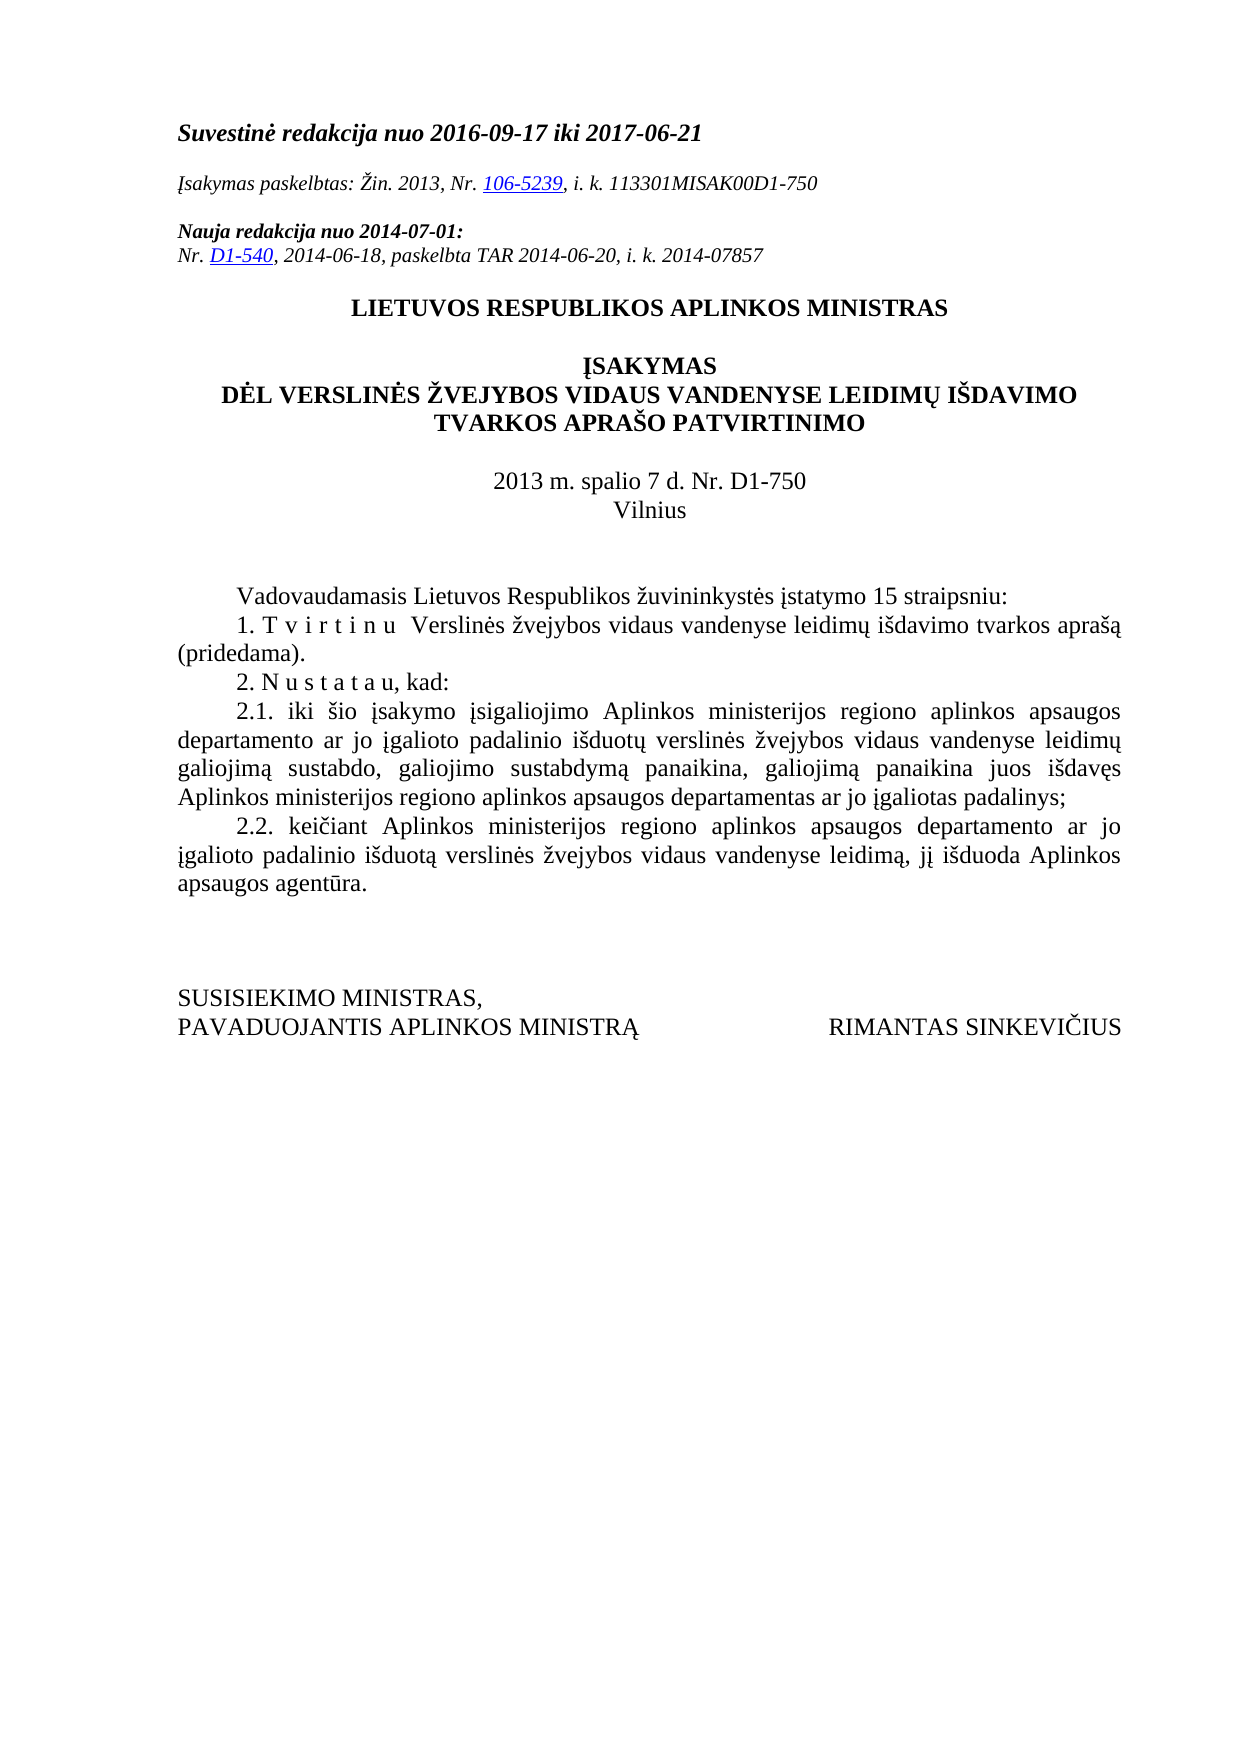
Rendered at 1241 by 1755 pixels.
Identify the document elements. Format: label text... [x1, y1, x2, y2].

text Nr. D1-540, 2014-06-18, paskelbta TAR 2014-06-20, i. k. 2014-07857 [177, 243, 1122, 267]
text pavaduojantis aplinkos ministrą Rimantas Sinkevičius [177, 1012, 1122, 1041]
text Įsakymas paskelbtas: Žin. 2013, Nr. 106-5239, i. k. 113301MISAK00D1-750 [177, 171, 1122, 195]
text 2013 m. spalio 7 d. Nr. D1-750 [177, 466, 1122, 495]
text Susisiekimo ministras, [177, 983, 1122, 1012]
text Nauja redakcija nuo 2014-07-01: [177, 219, 1122, 243]
text ĮSAKYMAS [177, 351, 1122, 380]
text 2. N u s t a t a u, kad: [177, 667, 1122, 696]
text Suvestinė redakcija nuo 2016-09-17 iki 2017-06-21 [177, 118, 1122, 147]
text 2.1. iki šio įsakymo įsigaliojimo Aplinkos ministerijos regiono aplinkos apsaugos departamento ar jo įgalioto padalinio išduotų verslinės žvejybos vidaus vandenyse leidimų galiojimą sustabdo, galiojimo sustabdymą panaikina, galiojimą panaikina juos išdavęs Aplinkos ministerijos regiono aplinkos apsaugos departamentas ar jo įgaliotas padalinys; [177, 696, 1122, 811]
text Vadovaudamasis Lietuvos Respublikos žuvininkystės įstatymo 15 straipsniu: [177, 581, 1122, 610]
text 2.2. keičiant Aplinkos ministerijos regiono aplinkos apsaugos departamento ar jo įgalioto padalinio išduotą verslinės žvejybos vidaus vandenyse leidimą, jį išduoda Aplinkos apsaugos agentūra. [177, 811, 1122, 897]
text 1. T v i r t i n u Verslinės žvejybos vidaus vandenyse leidimų išdavimo tvarkos aprašą (pridedama). [177, 610, 1122, 667]
text Vilnius [177, 495, 1122, 523]
text DĖL VERSLINĖS ŽVEJYBOS VIDAUS VANDENYSE LEIDIMŲ IŠDAVIMO TVARKOS APRAŠO PATVIRTINIMO [177, 380, 1122, 437]
text LIETUVOS RESPUBLIKOS APLINKOS MINISTRAS [177, 293, 1122, 322]
